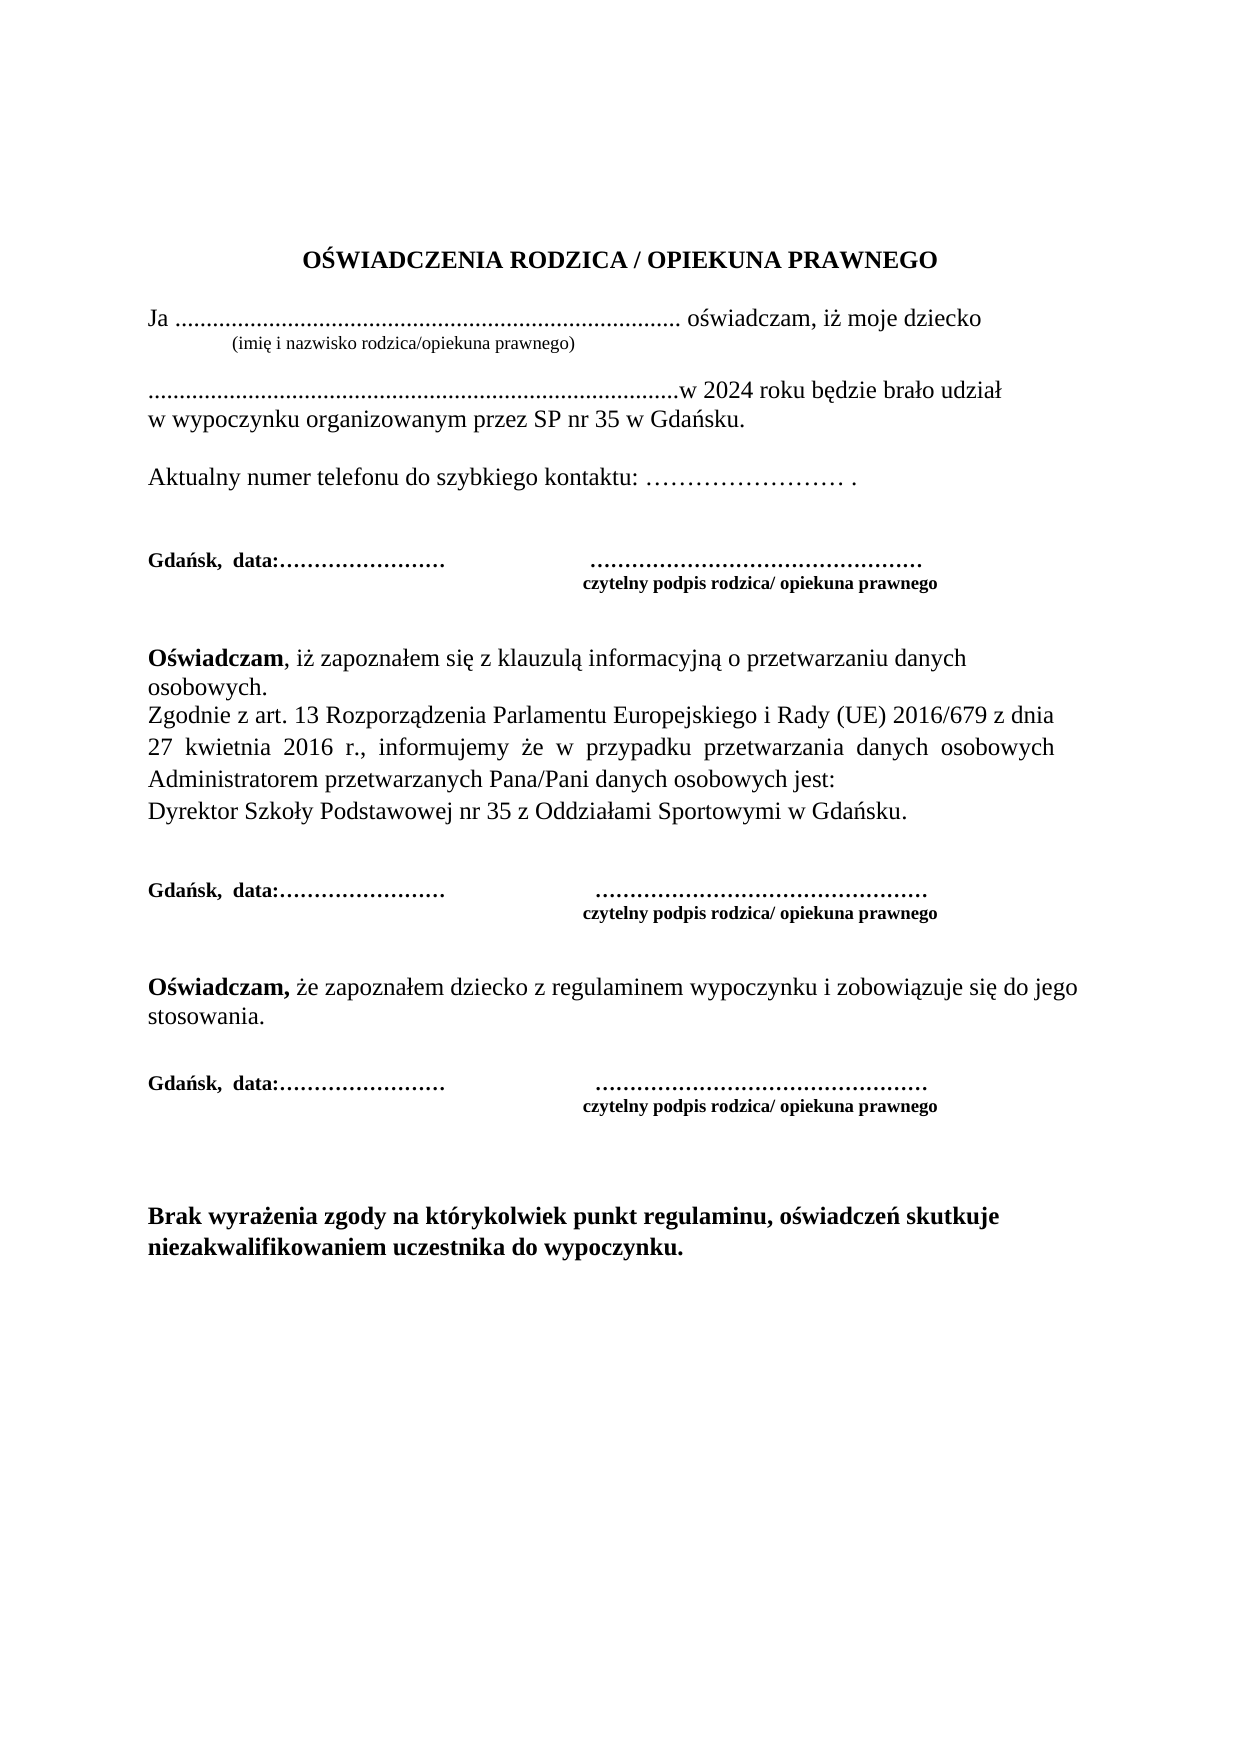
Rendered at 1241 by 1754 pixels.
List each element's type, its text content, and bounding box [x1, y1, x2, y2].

text Zgodnie z art. 13 Rozporządzenia Parlamentu Europejskiego i Rady (UE) 2016/679 z dnia 27 kwietnia 2016 r., informujemy że w przypadku przetwarzania danych osobowych Administratorem przetwarzanych Pana/Pani danych osobowych jest: [148, 701, 1055, 792]
text OŚWIADCZENIA RODZICA / OPIEKUNA PRAWNEGO [148, 246, 1093, 274]
text .....................................................................................w 2024 roku będzie brało udział [148, 375, 1093, 404]
text czytelny podpis rodzica/ opiekuna prawnego [148, 902, 1093, 923]
text Gdańsk, data:…………………… ………………………………………… [148, 1071, 1093, 1095]
text Ja ................................................................................. oświadczam, iż moje dziecko [148, 303, 1093, 332]
text w wypoczynku organizowanym przez SP nr 35 w Gdańsku. [148, 404, 1093, 433]
text Brak wyrażenia zgody na którykolwiek punkt regulaminu, oświadczeń skutkuje niezakwalifikowaniem uczestnika do wypoczynku. [148, 1201, 1093, 1261]
text czytelny podpis rodzica/ opiekuna prawnego [148, 1095, 1093, 1117]
text Gdańsk, data:…………………… ………………………………………… [148, 548, 1093, 572]
text Aktualny numer telefonu do szybkiego kontaktu: …………………… . [148, 462, 1093, 490]
text Dyrektor Szkoły Podstawowej nr 35 z Oddziałami Sportowymi w Gdańsku. [148, 796, 1093, 825]
text czytelny podpis rodzica/ opiekuna prawnego [148, 572, 1093, 593]
text Oświadczam, iż zapoznałem się z klauzulą informacyjną o przetwarzaniu danych osobowych. [148, 643, 1093, 701]
text Gdańsk, data:…………………… ………………………………………… [148, 878, 1093, 902]
text Oświadczam, że zapoznałem dziecko z regulaminem wypoczynku i zobowiązuje się do jego stosowania. [148, 972, 1093, 1029]
text (imię i nazwisko rodzica/opiekuna prawnego) [148, 332, 1093, 354]
